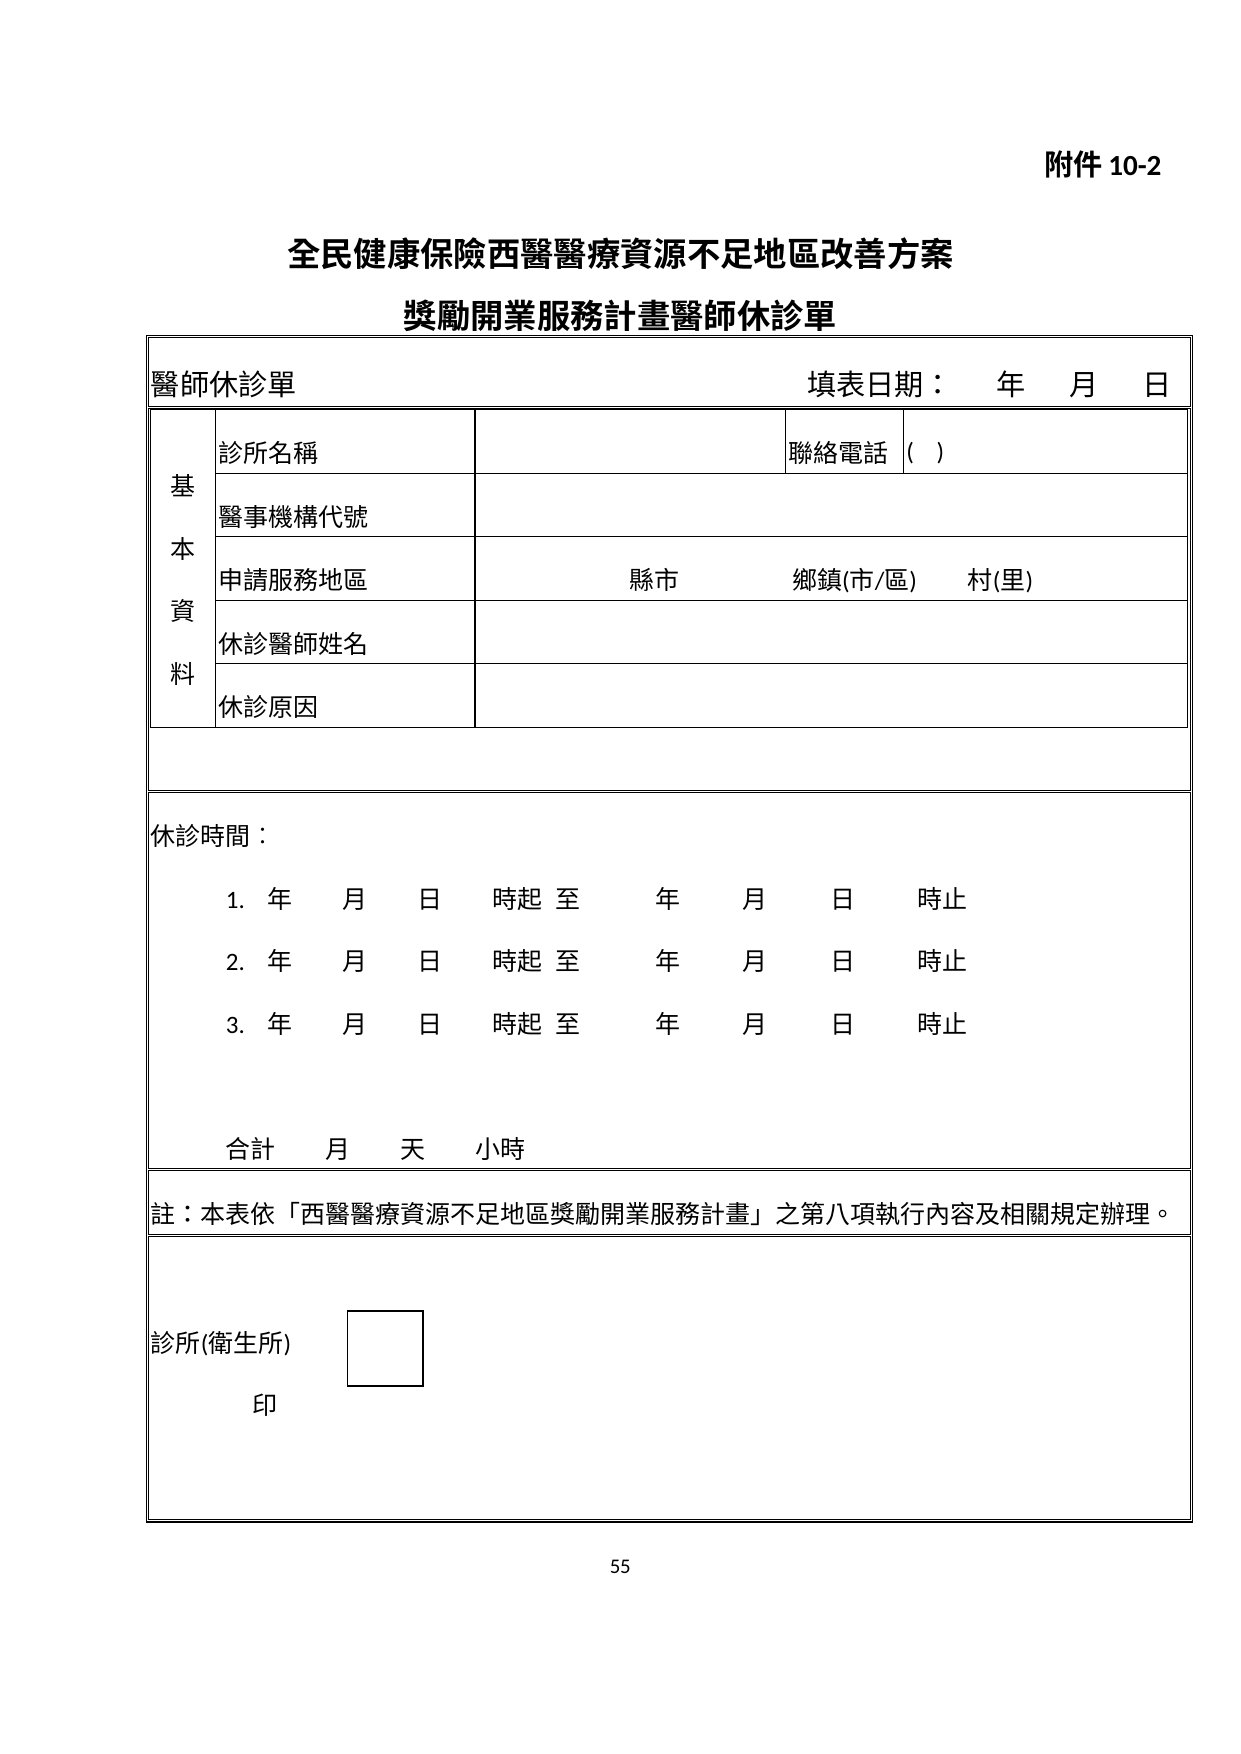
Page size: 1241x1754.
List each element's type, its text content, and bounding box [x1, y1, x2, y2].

table_cell [476, 474, 1187, 536]
table_cell [476, 601, 1187, 663]
text 附件10-2 [1044, 142, 1169, 184]
table_header 基本資料 [151, 410, 215, 727]
text 獎勵開業服務計畫醫師休診單 [148, 272, 1092, 335]
table_cell [149, 409, 1190, 790]
table_header ( ) [904, 410, 1187, 472]
table_cell 休診時間︰ 1. 年 月 日 時起 至 年 月 日 時止 2. 年 月 日 時起 至 年 月 日 時止 3. 年 月 日 時起 至 年 月 日 時止 合計 月 天 小時 [149, 793, 1190, 1168]
table_header 醫師休診單 填表日期： 年 月 日 [149, 338, 1190, 406]
table_cell 診所(衛生所) 印 [149, 1237, 1190, 1519]
table_cell 醫事機構代號 [216, 474, 474, 536]
table_cell 申請服務地區 [216, 537, 474, 599]
table_cell 註：本表依「西醫醫療資源不足地區獎勵開業服務計畫」之第八項執行內容及相關規定辦理。 [149, 1171, 1190, 1234]
table_header [476, 410, 785, 472]
table_cell [476, 664, 1187, 727]
table_header 診所名稱 [216, 410, 474, 472]
table_header 聯絡電話 [786, 410, 903, 472]
table_cell 休診醫師姓名 [216, 601, 474, 663]
text [1029, 135, 1185, 212]
table_cell 縣市 鄉鎮(市/區) 村(里) [476, 537, 1187, 599]
text 全民健康保險西醫醫療資源不足地區改善方案 [148, 210, 1092, 272]
table_cell 休診原因 [216, 664, 474, 727]
